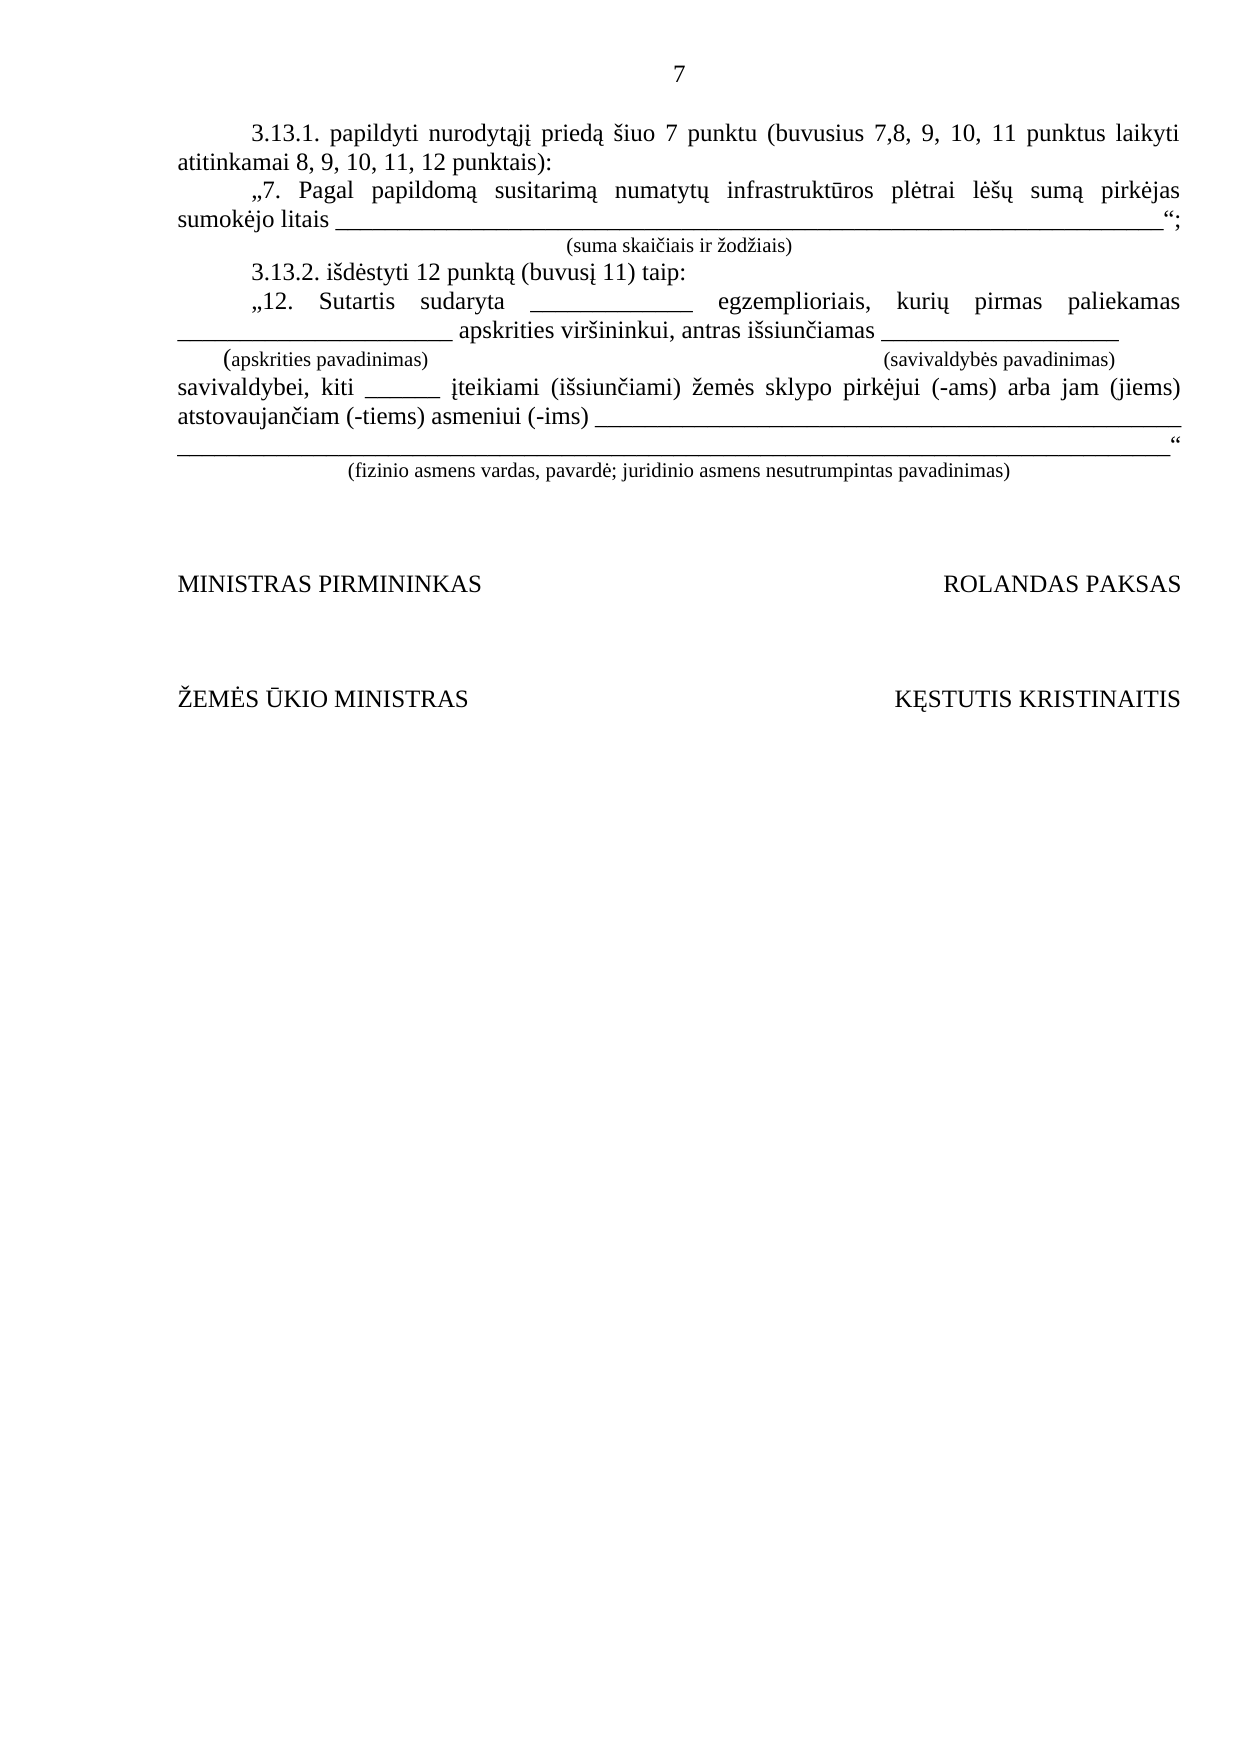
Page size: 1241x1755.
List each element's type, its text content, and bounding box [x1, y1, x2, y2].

text (suma skaičiais ir žodžiais) [177, 233, 1181, 257]
text (fizinio asmens vardas, pavardė; juridinio asmens nesutrumpintas pavadinimas) [177, 458, 1181, 482]
text „12. Sutartis sudaryta _____________ egzemplioriais, kurių pirmas paliekamas ______________________ apskrities viršininkui, antras išsiunčiamas ___________________ [177, 286, 1181, 343]
text MINISTRAS PIRMININKAS ROLANDAS PAKSAS [177, 569, 1181, 597]
text (apskrities pavadinimas) (savivaldybės pavadinimas) [177, 343, 1181, 372]
text 3.13.1. papildyti nurodytąjį priedą šiuo 7 punktu (buvusius 7,8, 9, 10, 11 punktus laikyti atitinkamai 8, 9, 10, 11, 12 punktais): [177, 118, 1181, 176]
text savivaldybei, kiti ______ įteikiami (išsiunčiami) žemės sklypo pirkėjui (-ams) arba jam (jiems) atstovaujančiam (-tiems) asmeniui (-ims) [177, 372, 1181, 430]
text “ [177, 430, 1181, 458]
text 3.13.2. išdėstyti 12 punktą (buvusį 11) taip: [177, 257, 1181, 286]
text ŽEMĖS ŪKIO MINISTRAS KĘSTUTIS KRISTINAITIS [177, 684, 1181, 712]
text „7. Pagal papildomą susitarimą numatytų infrastruktūros plėtrai lėšų sumą pirkėjas sumokėjo litais “; [177, 176, 1181, 233]
